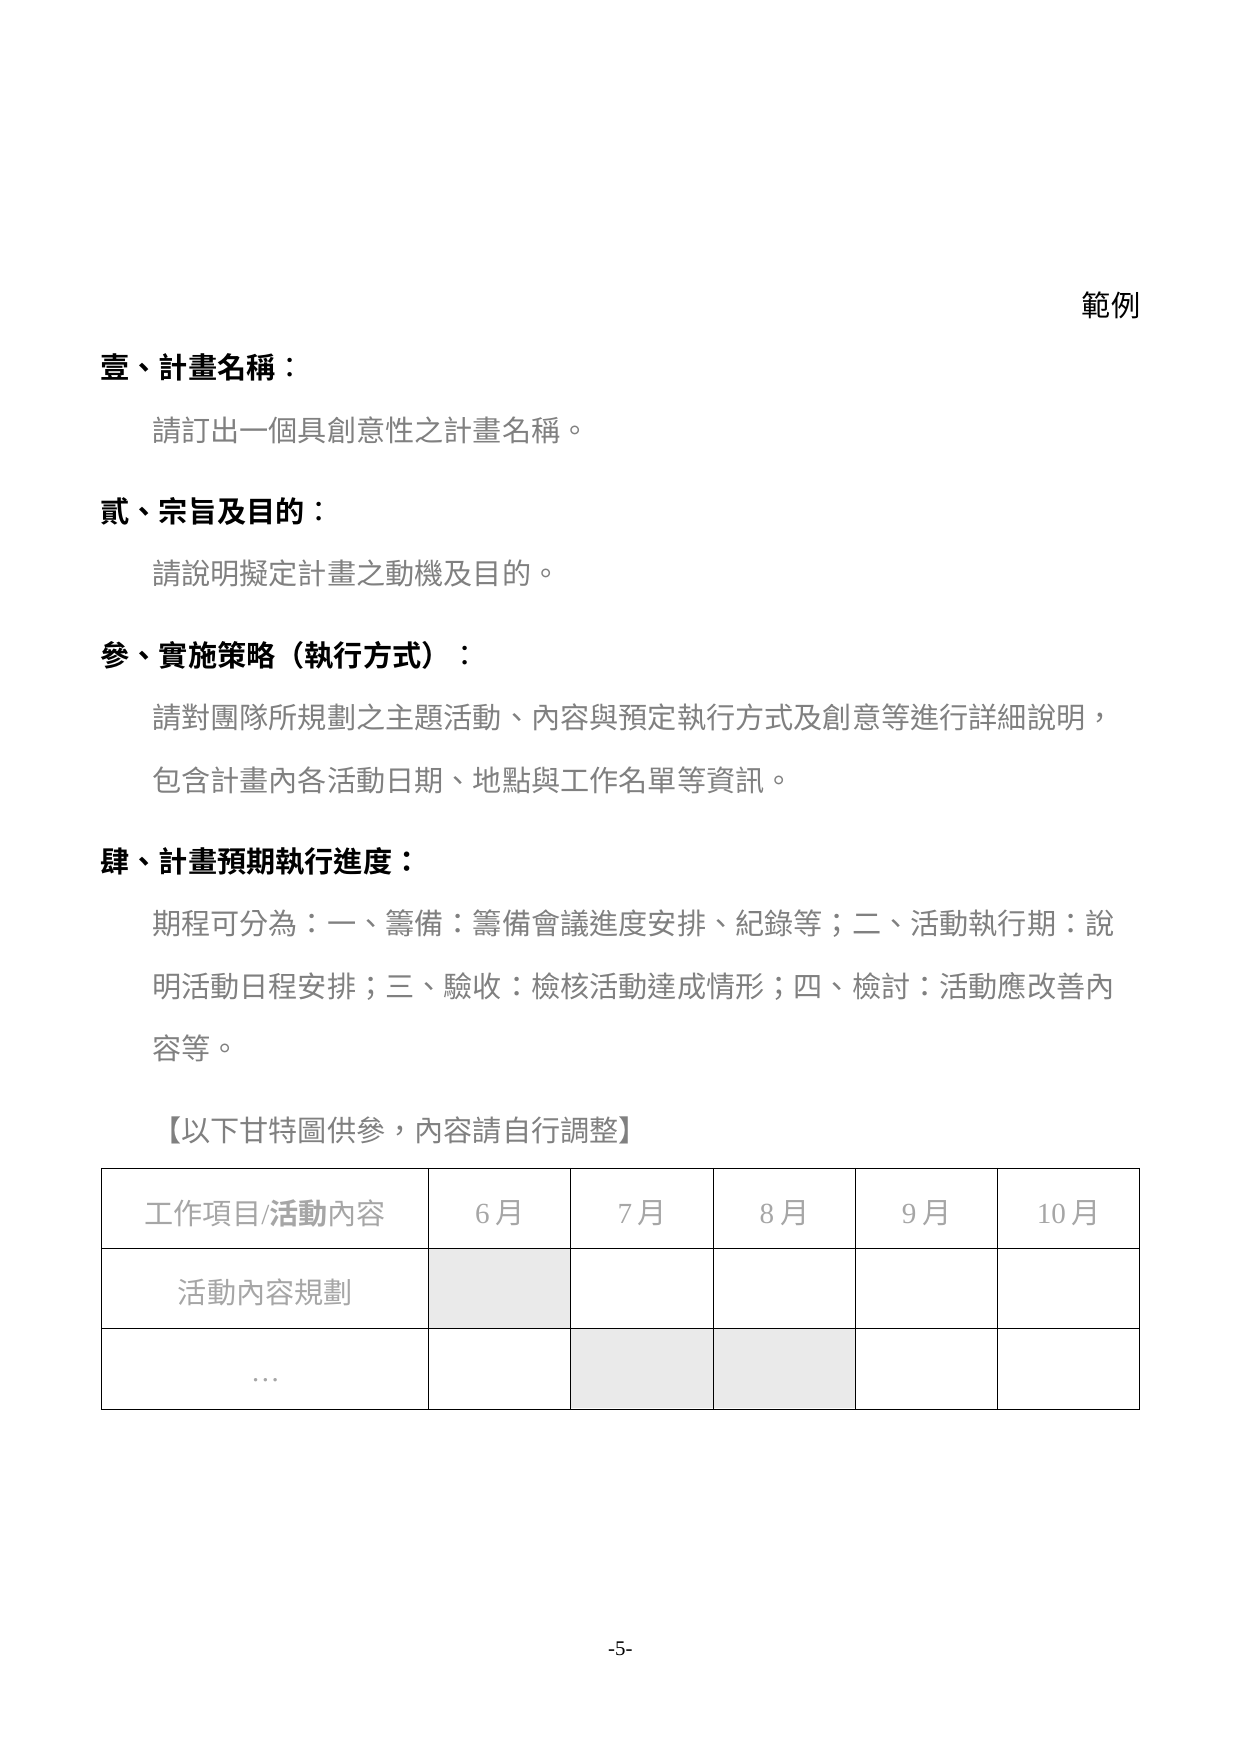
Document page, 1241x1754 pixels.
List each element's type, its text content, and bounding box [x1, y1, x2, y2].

table_cell [429, 1249, 570, 1328]
table_cell [429, 1329, 570, 1408]
table_cell [714, 1249, 855, 1328]
text 【以下甘特圖供參，內容請自行調整】 [152, 1087, 1121, 1149]
list 計畫預期執行進度： [100, 818, 1121, 880]
table_header 8月 [714, 1169, 855, 1248]
table_cell [856, 1329, 997, 1408]
table_cell [571, 1249, 713, 1328]
list 實施策略（執行方式）： [100, 612, 1121, 674]
table_header 9月 [856, 1169, 997, 1248]
table_cell [998, 1329, 1139, 1408]
table_cell [998, 1249, 1139, 1328]
text 請對團隊所規劃之主題活動、內容與預定執行方式及創意等進行詳細說明，包含計畫內各活動日期、地點與工作名單等資訊。 [152, 674, 1140, 799]
table_cell 活動內容規劃 [102, 1249, 428, 1328]
table_header 工作項目/活動內容 [102, 1169, 428, 1248]
table_header 6月 [429, 1169, 570, 1248]
table_header 7月 [571, 1169, 713, 1248]
text 請說明擬定計畫之動機及目的。 [152, 530, 1140, 593]
table_cell … [102, 1329, 428, 1408]
text 範例 [100, 262, 1140, 324]
table_cell [856, 1249, 997, 1328]
table_cell [571, 1329, 713, 1408]
table_cell [714, 1329, 855, 1408]
list 計畫名稱： [100, 324, 1140, 387]
table_header 10月 [998, 1169, 1139, 1248]
text 期程可分為：一、籌備：籌備會議進度安排、紀錄等；二、活動執行期：說明活動日程安排；三、驗收：檢核活動達成情形；四、檢討：活動應改善內容等。 [152, 880, 1121, 1068]
text 請訂出一個具創意性之計畫名稱。 [152, 387, 1140, 449]
list 宗旨及目的： [100, 468, 1121, 530]
